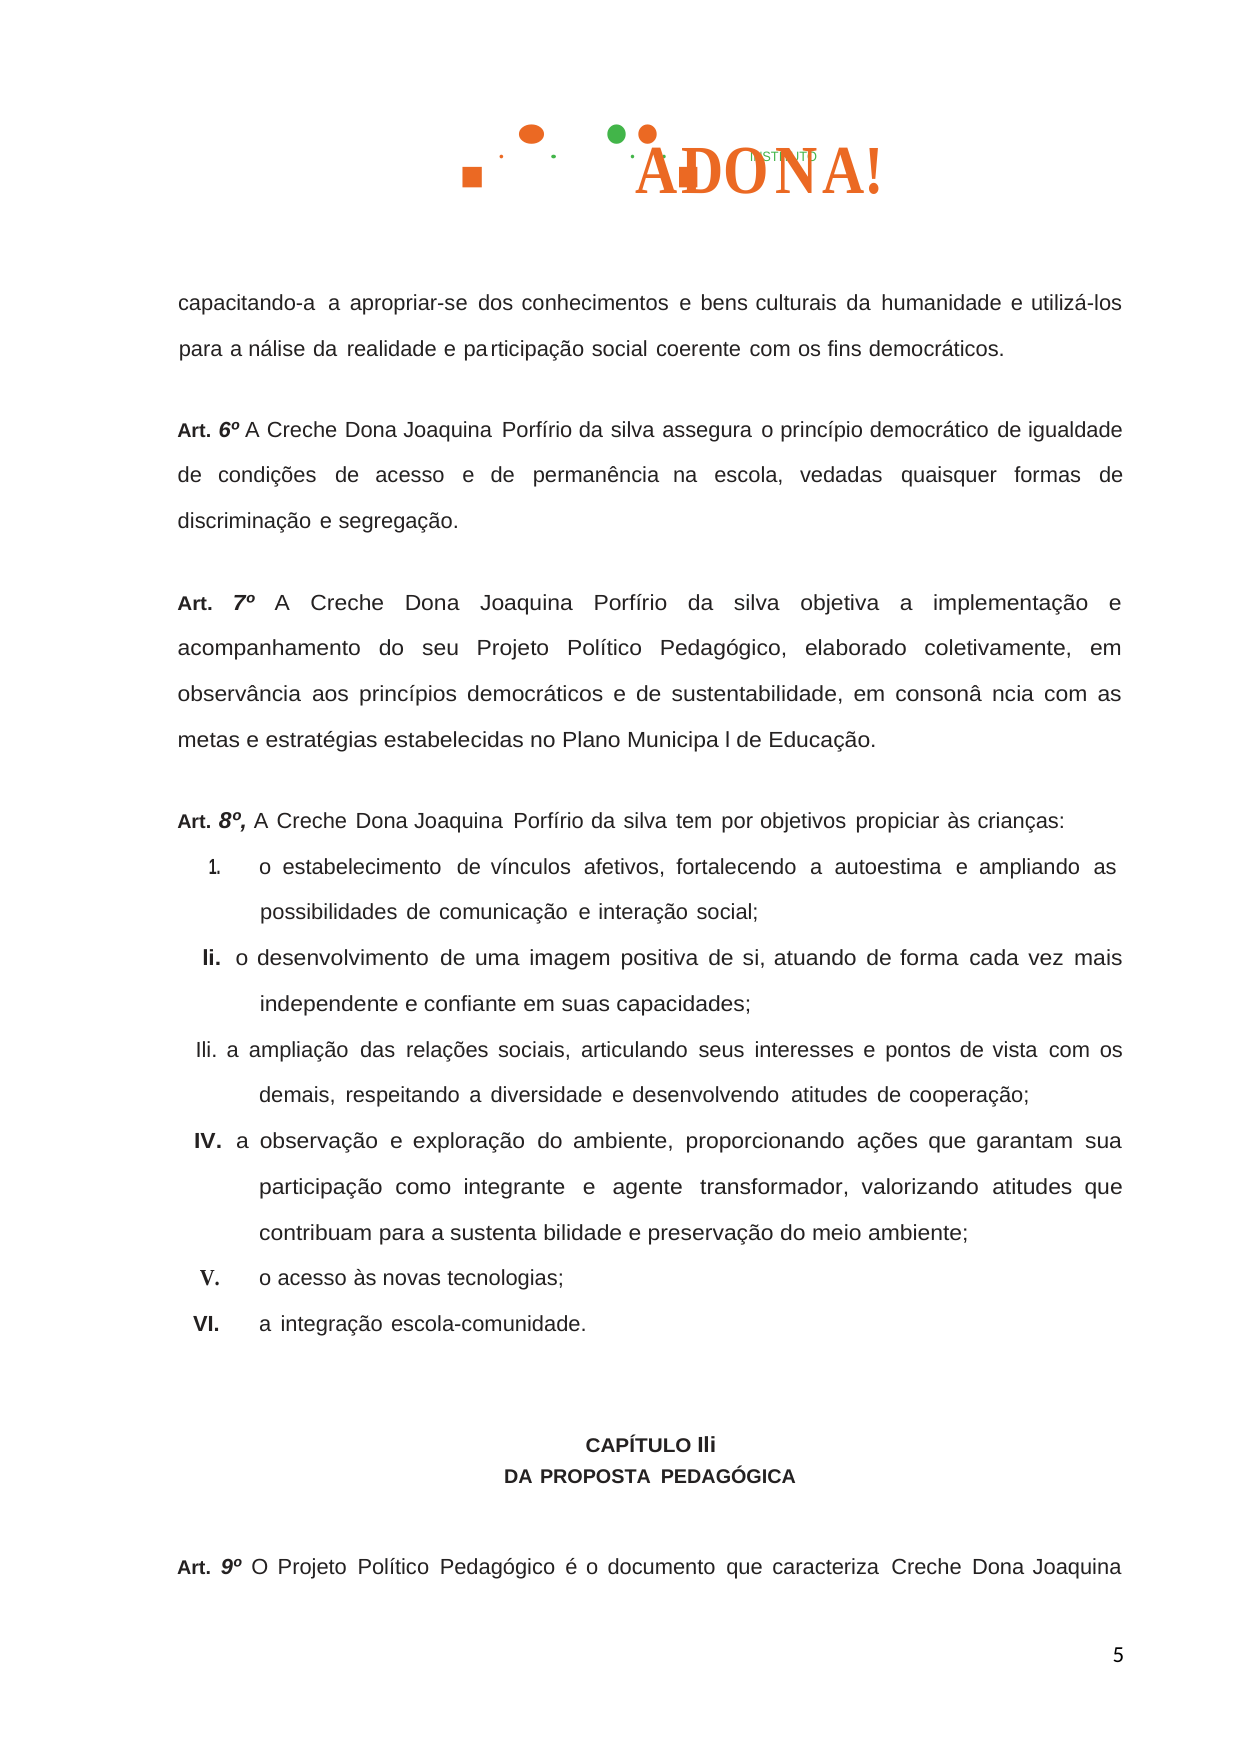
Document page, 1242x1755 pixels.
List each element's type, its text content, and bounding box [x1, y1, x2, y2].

text CAPÍTULO Ili [166, 1432, 1135, 1457]
text Art. 7º A Creche Dona Joaquina Porfírio da silva objetiva a implementação e acompanhamento do seu Projeto Político Pedagógico, elaborado coletivamente, em observância aos princípios democráticos e de sustentabilidade, em consonâ ncia com as metas e estratégias estabelecidas no Plano Municipa l de Educação. [177, 589, 1122, 752]
text capacitando-a a apropriar-se dos conhecimentos e bens culturais da humanidade e utilizá-los para a nálise da realidade e participação social coerente com os fins democráticos. [178, 290, 1123, 361]
text V. o acesso às novas tecnologias; [199, 1265, 1135, 1291]
text VI. a integração escola-comunidade. [193, 1311, 1135, 1337]
text Art. 8º, A Creche Dona Joaquina Porfírio da silva tem por objetivos propiciar às crianças: [177, 807, 1135, 833]
text 1. o estabelecimento de vínculos afetivos, fortalecendo a autoestima e ampliando as possibilidades de comunicação e interação social; [208, 854, 1122, 924]
text IV. a observação e exploração do ambiente, proporcionando ações que garantam sua participação como integrante e agente transformador, valorizando atitudes que contribuam para a sustenta bilidade e preservação do meio ambiente; [194, 1128, 1122, 1244]
text Ili. a ampliação das relações sociais, articulando seus interesses e pontos de vista com os demais, respeitando a diversidade e desenvolvendo atitudes de cooperação; [195, 1037, 1123, 1107]
text Art. 6º A Creche Dona Joaquina Porfírio da silva assegura o princípio democrático de igualdade de condições de acesso e de permanência na escola, vedadas quaisquer formas de discriminação e segregação. [177, 417, 1123, 533]
text li. o desenvolvimento de uma imagem positiva de si, atuando de forma cada vez mais independente e confiante em suas capacidades; [202, 945, 1123, 1016]
subtitle ADONA! [635, 138, 1135, 208]
text DA PROPOSTA PEDAGÓGICA [424, 1465, 876, 1488]
text Art. 9º O Projeto Político Pedagógico é o documento que caracteriza Creche Dona Joaquina Porfírio da silva, como único, na medida em que contempla os objetivos comuns de uma [177, 1554, 1122, 1579]
